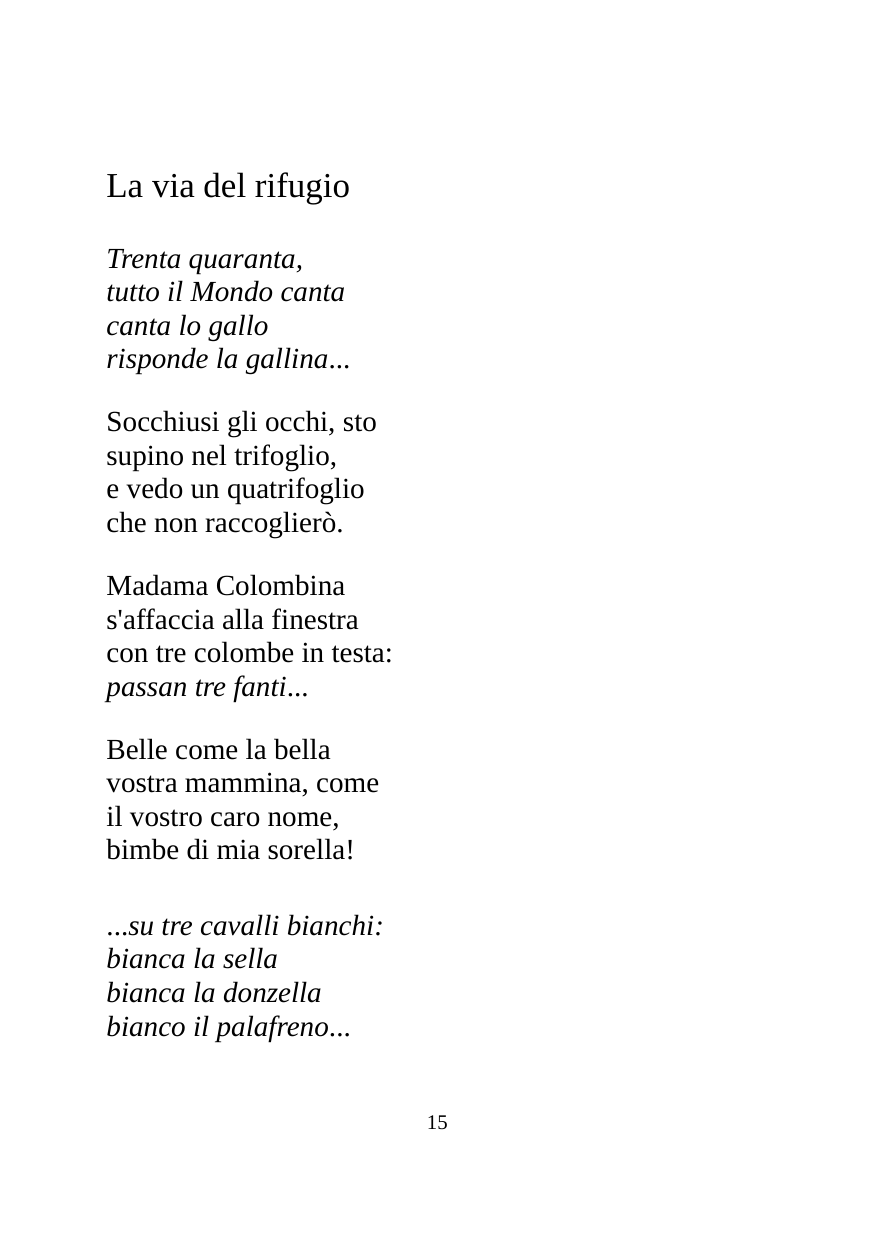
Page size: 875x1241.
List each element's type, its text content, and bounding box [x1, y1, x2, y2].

text Socchiusi gli occhi, sto [106, 404, 768, 438]
text che non raccoglierò. [106, 505, 768, 539]
text Trenta quaranta, [106, 241, 768, 274]
text bianca la sella [106, 942, 768, 975]
text bimbe di mia sorella! [106, 832, 768, 866]
text passan tre fanti... [106, 669, 768, 702]
text s'affaccia alla finestra [106, 602, 768, 635]
text vostra mammina, come [106, 765, 768, 799]
text tutto il Mondo canta [106, 274, 768, 308]
text e vedo un quatrifoglio [106, 472, 768, 505]
text Madama Colombina [106, 568, 768, 602]
text il vostro caro nome, [106, 799, 768, 832]
text bianco il palafreno... [106, 1009, 768, 1042]
text canta lo gallo [106, 308, 768, 342]
text con tre colombe in testa: [106, 635, 768, 669]
text bianca la donzella [106, 975, 768, 1009]
text supino nel trifoglio, [106, 438, 768, 472]
subtitle La via del rifugio [106, 165, 768, 206]
text ...su tre cavalli bianchi: [106, 908, 768, 942]
text risponde la gallina... [106, 342, 768, 375]
text Belle come la bella [106, 732, 768, 765]
